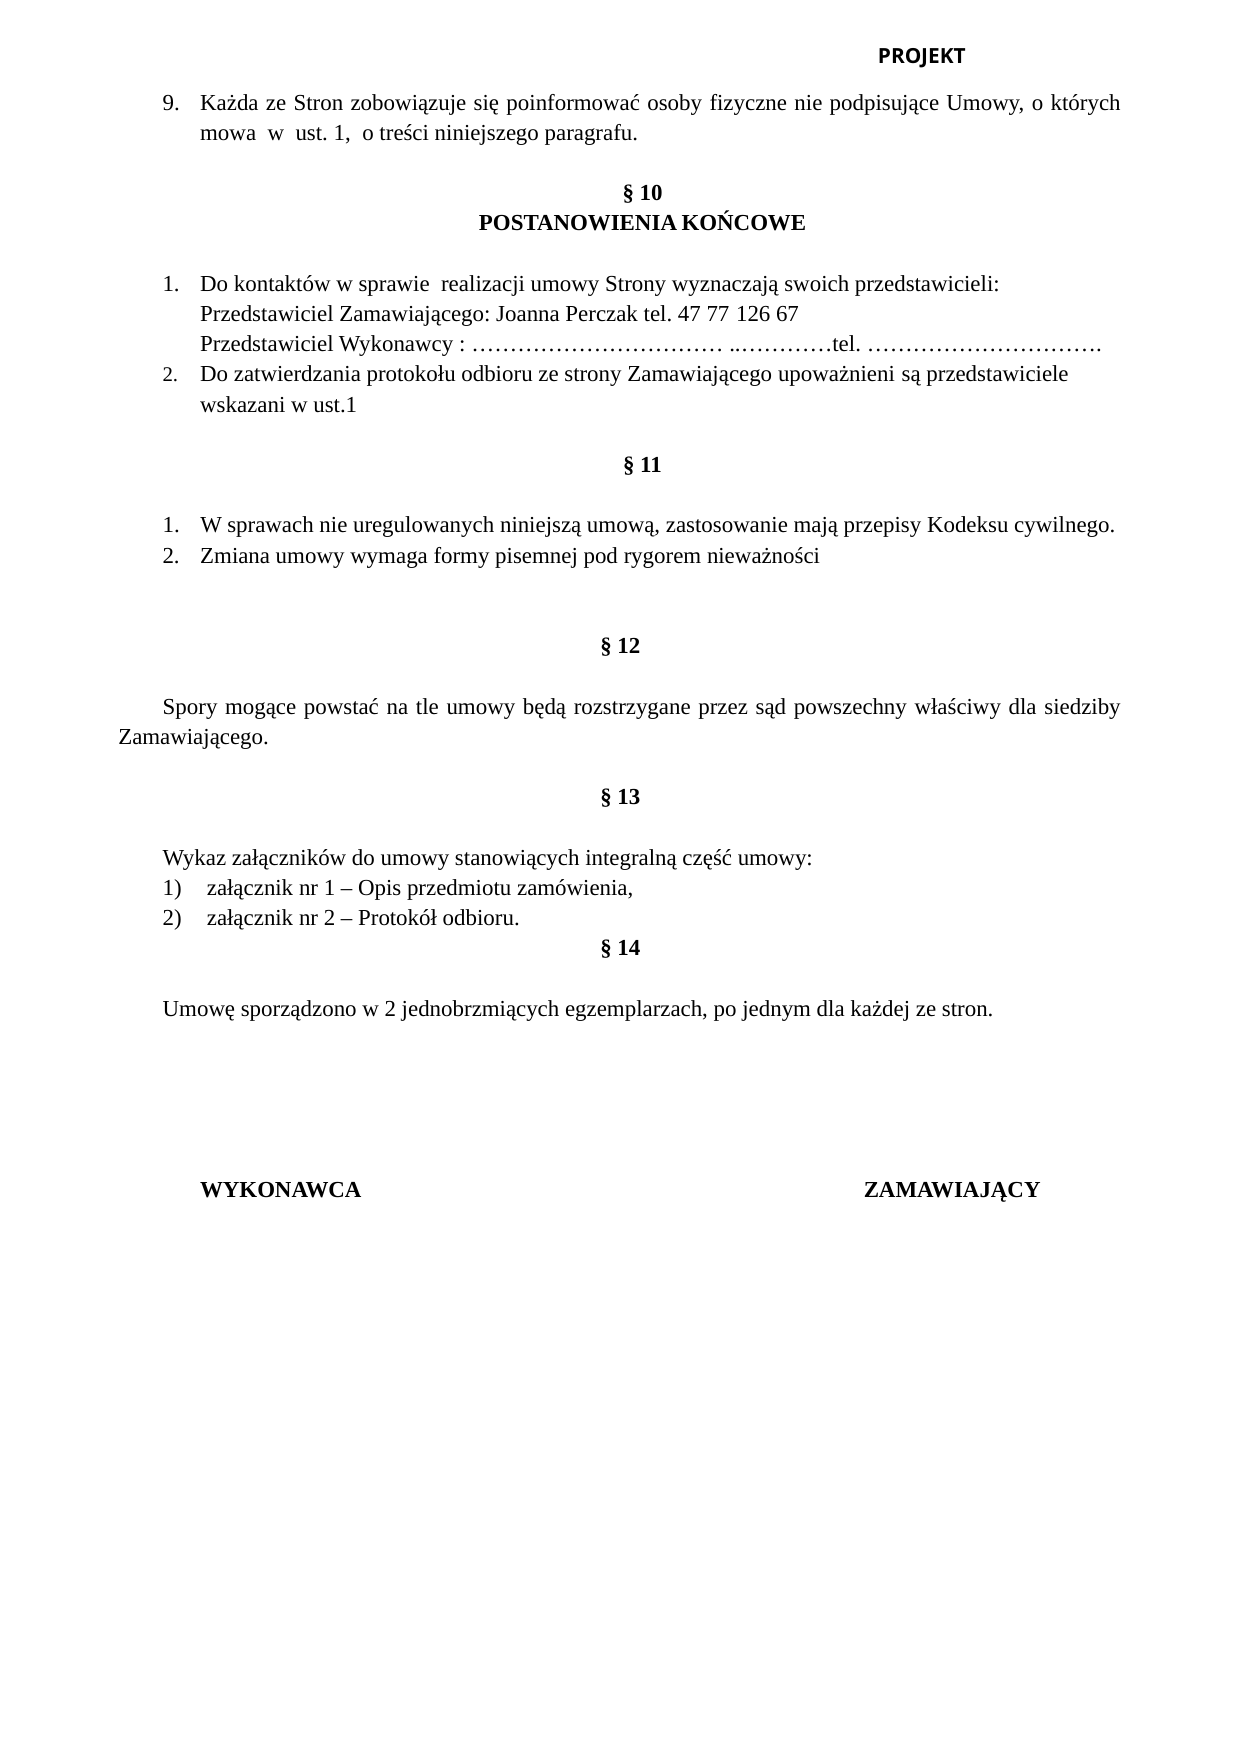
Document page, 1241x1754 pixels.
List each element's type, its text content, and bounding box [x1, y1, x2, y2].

text § 10 [162, 179, 1122, 206]
list W sprawach nie uregulowanych niniejszą umową, zastosowanie mają przepisy Kodeksu cywilnego. [162, 512, 1122, 538]
list Do kontaktów w sprawie realizacji umowy Strony wyznaczają swoich przedstawicieli: Przedstawiciel Zamawiającego: Joanna Perczak tel. 47 77 126 67 [162, 270, 1122, 326]
text Spory mogące powstać na tle umowy będą rozstrzygane przez sąd powszechny właściwy dla siedziby Zamawiającego. [118, 693, 1122, 749]
text WYKONAWCA ZAMAWIAJĄCY [118, 1176, 1122, 1202]
text Umowę sporządzono w 2 jednobrzmiących egzemplarzach, po jednym dla każdej ze stron. [118, 995, 1122, 1021]
text § 14 [118, 934, 1122, 961]
list Każda ze Stron zobowiązuje się poinformować osoby fizyczne nie podpisujące Umowy, o których mowa w ust. 1, o treści niniejszego paragrafu. [162, 89, 1122, 145]
text § 12 [118, 632, 1122, 659]
text Wykaz załączników do umowy stanowiących integralną część umowy: [118, 844, 1122, 870]
text § 11 [162, 451, 1122, 477]
list Przedstawiciel Wykonawcy : …………………………… ..…………tel. …………………………. [200, 330, 1122, 357]
text POSTANOWIENIA KOŃCOWE [162, 209, 1122, 236]
list załącznik nr 2 – Protokół odbioru. [162, 904, 1122, 931]
list załącznik nr 1 – Opis przedmiotu zamówienia, [162, 874, 1122, 900]
list Do zatwierdzania protokołu odbioru ze strony Zamawiającego upoważnieni są przedstawiciele wskazani w ust.1 [162, 361, 1122, 417]
list Zmiana umowy wymaga formy pisemnej pod rygorem nieważności [162, 542, 1122, 568]
text § 13 [118, 783, 1122, 810]
